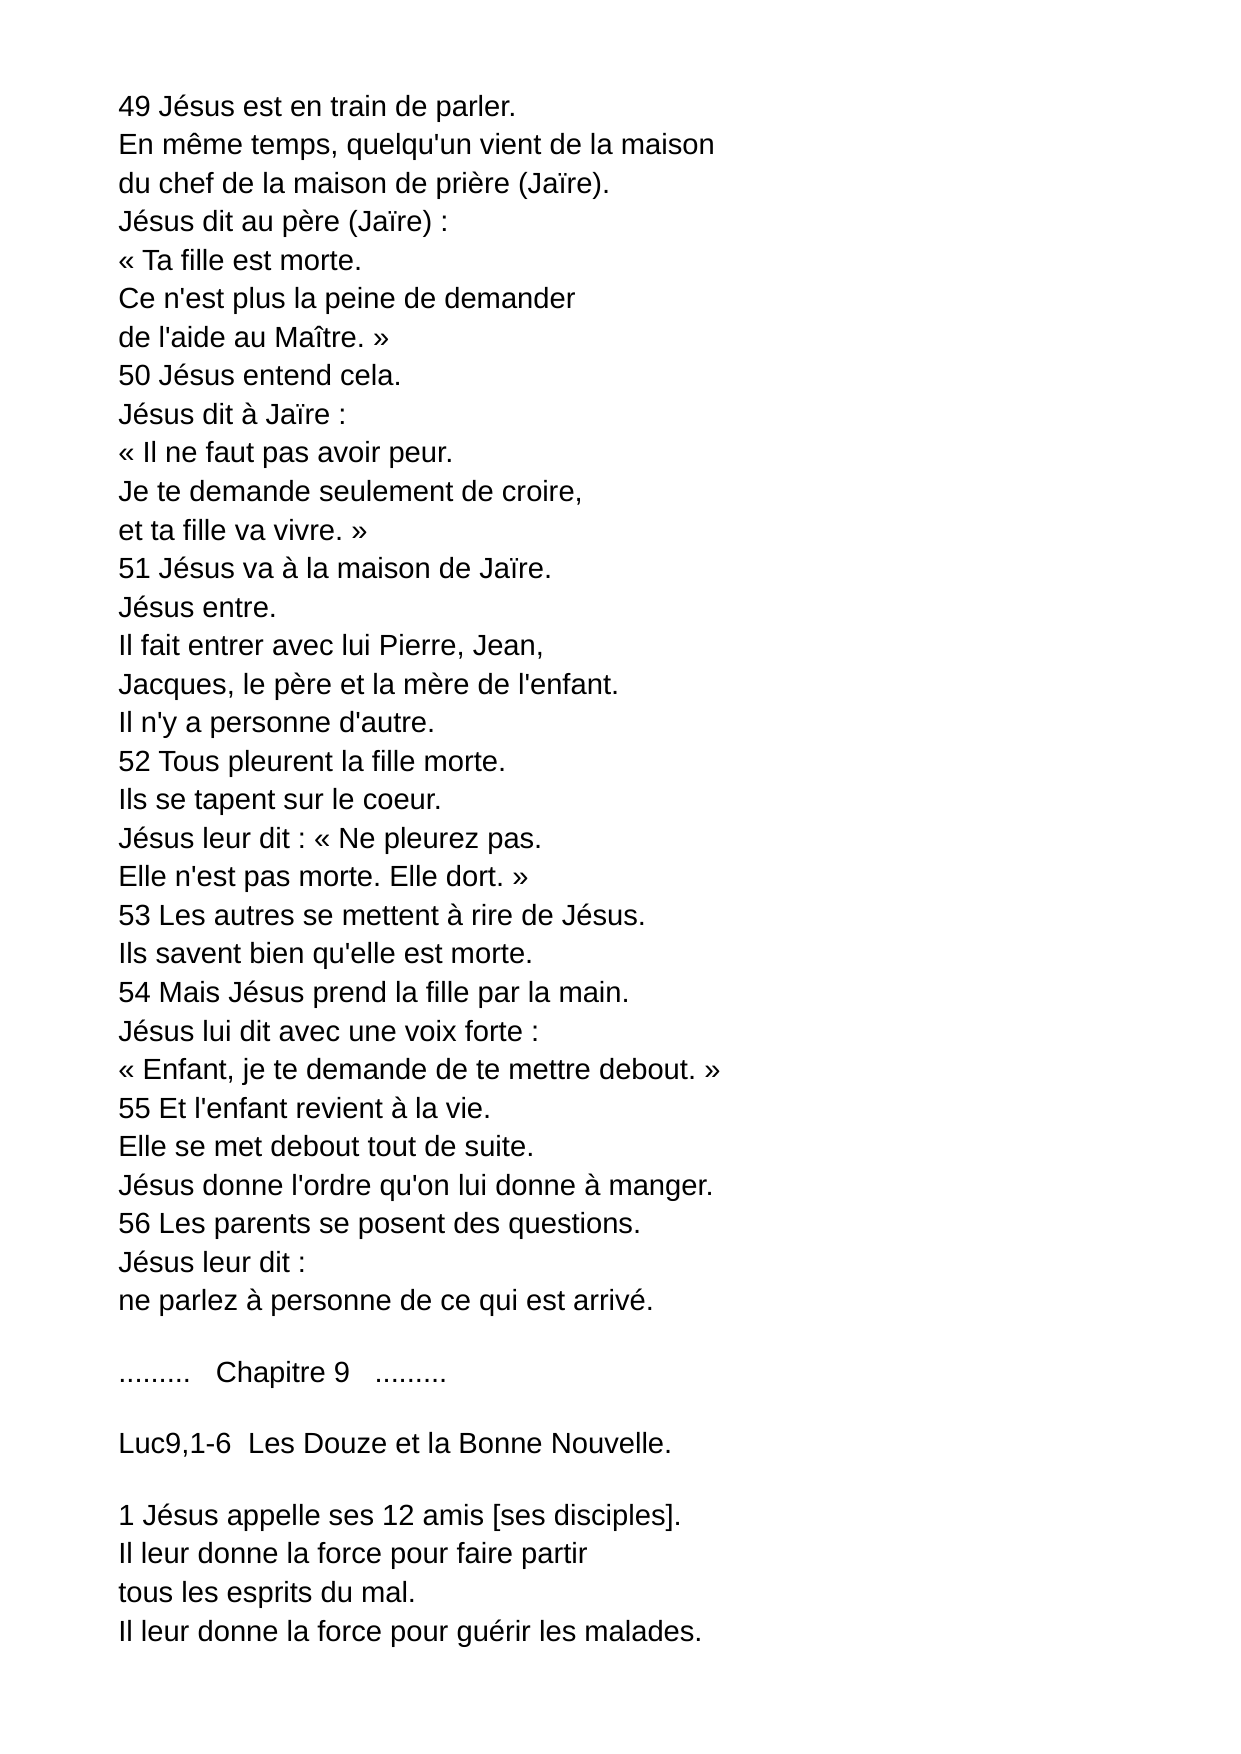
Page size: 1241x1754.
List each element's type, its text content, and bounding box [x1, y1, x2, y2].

text « Enfant, je te demande de te mettre debout. » [118, 1052, 1122, 1086]
text Il leur donne la force pour faire partir [118, 1537, 1122, 1570]
text Luc9,1-6 Les Douze et la Bonne Nouvelle. [118, 1426, 1122, 1460]
text Elle n'est pas morte. Elle dort. » [118, 859, 1122, 893]
text 54 Mais Jésus prend la fille par la main. [118, 975, 1122, 1008]
text Ils savent bien qu'elle est morte. [118, 936, 1122, 970]
text Jésus entre. [118, 589, 1122, 623]
text Jésus donne l'ordre qu'on lui donne à manger. [118, 1168, 1122, 1201]
text 51 Jésus va à la maison de Jaïre. [118, 551, 1122, 584]
text « Il ne faut pas avoir peur. [118, 435, 1122, 469]
text En même temps, quelqu'un vient de la maison [118, 127, 1122, 161]
text 50 Jésus entend cela. [118, 358, 1122, 392]
text de l'aide au Maître. » [118, 320, 1122, 353]
text 52 Tous pleurent la fille morte. [118, 744, 1122, 777]
text Il n'y a personne d'autre. [118, 705, 1122, 739]
text Jésus dit à Jaïre : [118, 397, 1122, 430]
text Il leur donne la force pour guérir les malades. [118, 1614, 1122, 1647]
text 1 Jésus appelle ses 12 amis [ses disciples]. [118, 1498, 1122, 1532]
text Jésus leur dit : « Ne pleurez pas. [118, 821, 1122, 854]
text ne parlez à personne de ce qui est arrivé. [118, 1283, 1122, 1317]
text et ta fille va vivre. » [118, 512, 1122, 546]
text Ce n'est plus la peine de demander [118, 281, 1122, 315]
text « Ta fille est morte. [118, 243, 1122, 276]
text Il fait entrer avec lui Pierre, Jean, [118, 628, 1122, 662]
text 56 Les parents se posent des questions. [118, 1206, 1122, 1240]
text 55 Et l'enfant revient à la vie. [118, 1091, 1122, 1124]
text Je te demande seulement de croire, [118, 474, 1122, 507]
text Jésus leur dit : [118, 1245, 1122, 1278]
text Ils se tapent sur le coeur. [118, 782, 1122, 816]
text Elle se met debout tout de suite. [118, 1129, 1122, 1163]
text du chef de la maison de prière (Jaïre). [118, 166, 1122, 199]
text 49 Jésus est en train de parler. [118, 88, 1122, 122]
text 53 Les autres se mettent à rire de Jésus. [118, 898, 1122, 931]
text ......... Chapitre 9 ......... [118, 1355, 1122, 1388]
text Jésus dit au père (Jaïre) : [118, 204, 1122, 238]
text Jacques, le père et la mère de l'enfant. [118, 667, 1122, 700]
text tous les esprits du mal. [118, 1575, 1122, 1609]
text Jésus lui dit avec une voix forte : [118, 1013, 1122, 1047]
